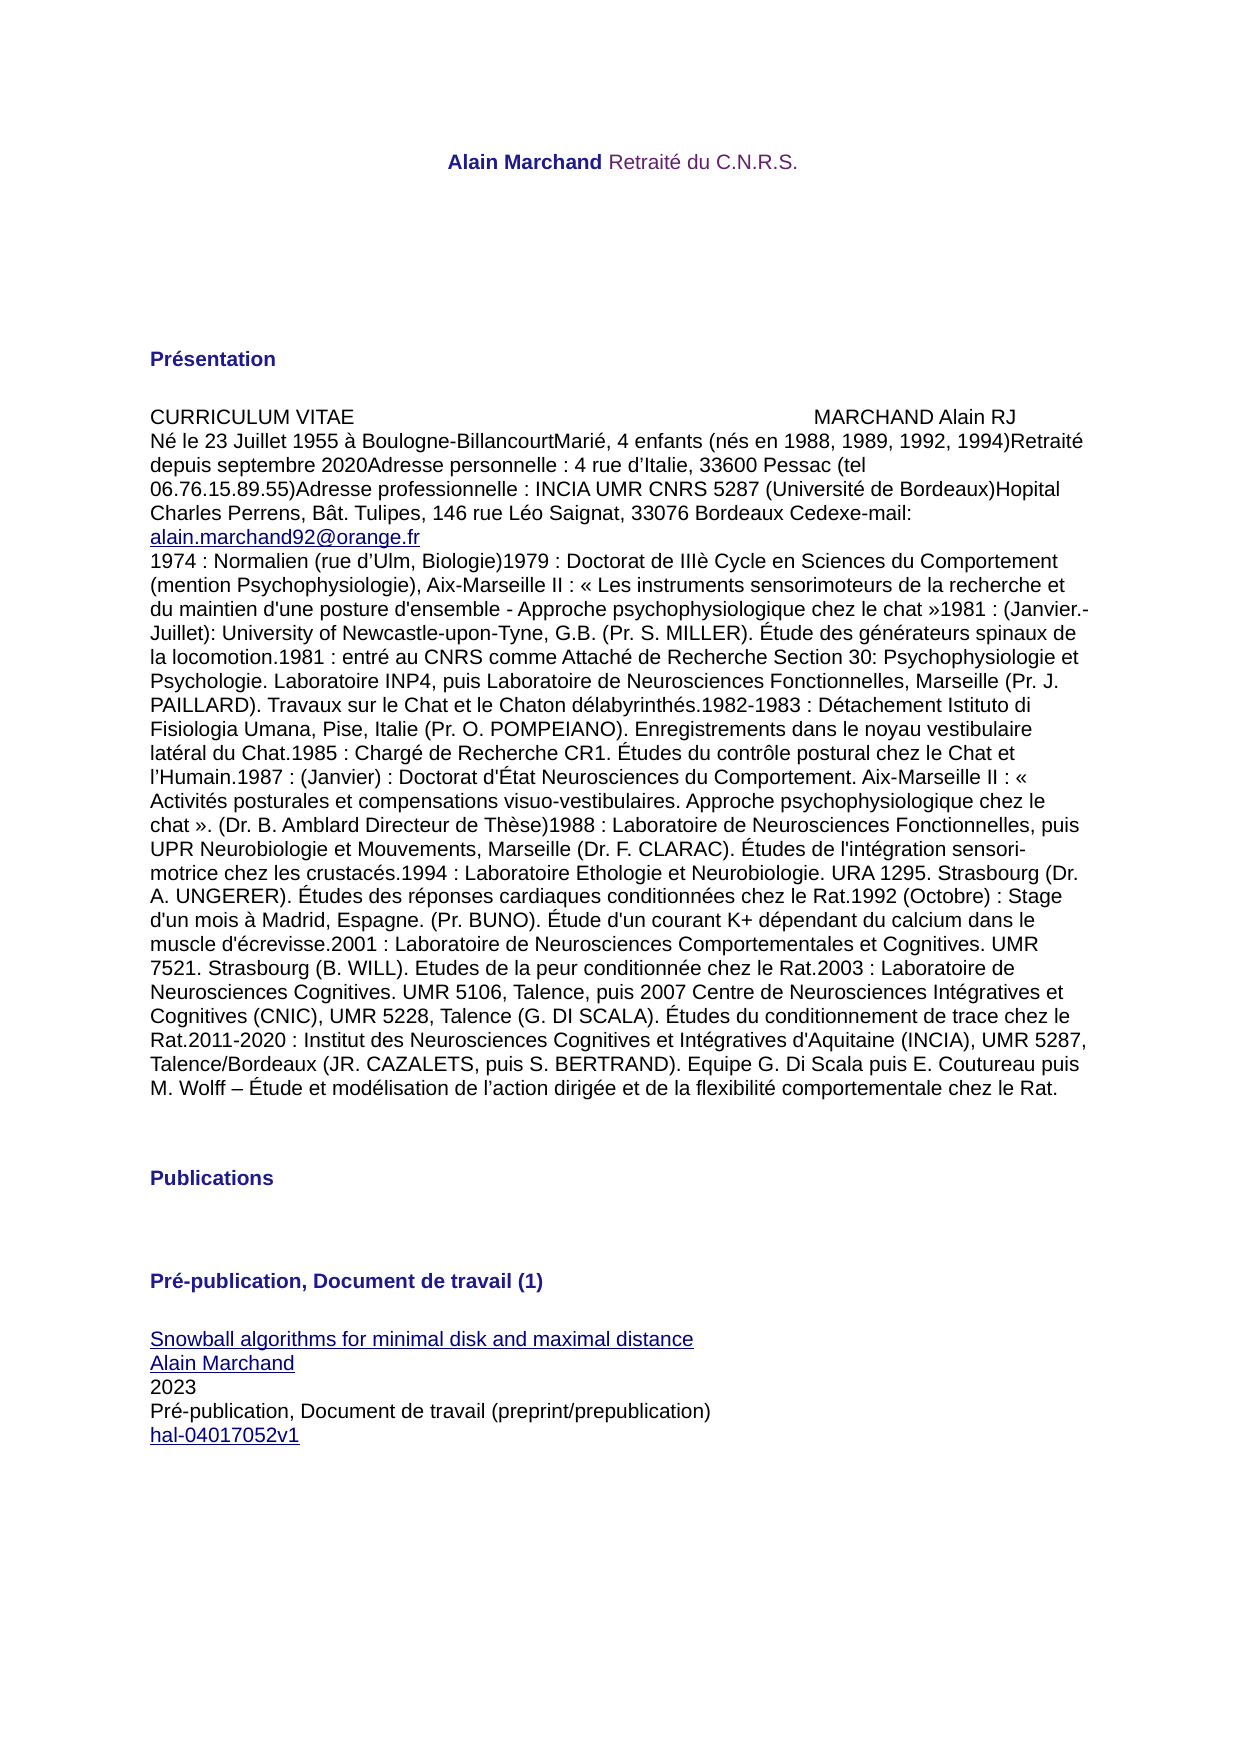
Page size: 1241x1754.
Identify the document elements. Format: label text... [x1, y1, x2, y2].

text Né le 23 Juillet 1955 à Boulogne-BillancourtMarié, 4 enfants (nés en 1988, 1989, 1992, 1994)Retraité depuis septembre 2020Adresse personnelle : 4 rue d’Italie, 33600 Pessac (tel 06.76.15.89.55)Adresse professionnelle : INCIA UMR CNRS 5287 (Université de Bordeaux)Hopital Charles Perrens, Bât. Tulipes, 146 rue Léo Saignat, 33076 Bordeaux Cedexe-mail: alain.marchand92@orange.fr [150, 429, 1090, 549]
text CURRICULUM VITAE MARCHAND Alain RJ [150, 405, 1090, 429]
subtitle Alain Marchand Retraité du C.N.R.S. [150, 150, 1090, 174]
table_header Snowball algorithms for minimal disk and maximal distance Alain Marchand 2023 Pré-publication, Document de travail (preprint/prepublication) hal-04017052v1 [150, 1327, 1090, 1447]
subtitle Présentation [150, 347, 1090, 371]
subtitle Publications [150, 1166, 1090, 1189]
subtitle Pré-publication, Document de travail (1) [150, 1269, 1090, 1293]
text 1974 : Normalien (rue d’Ulm, Biologie)1979 : Doctorat de IIIè Cycle en Sciences du Comportement (mention Psychophysiologie), Aix-Marseille II : « Les instruments sensorimoteurs de la recherche et du maintien d'une posture d'ensemble - Approche psychophysiologique chez le chat »1981 : (Janvier.-Juillet): University of Newcastle-upon-Tyne, G.B. (Pr. S. MILLER). Étude des générateurs spinaux de la locomotion.1981 : entré au CNRS comme Attaché de Recherche Section 30: Psychophysiologie et Psychologie. Laboratoire INP4, puis Laboratoire de Neurosciences Fonctionnelles, Marseille (Pr. J. PAILLARD). Travaux sur le Chat et le Chaton délabyrinthés.1982-1983 : Détachement Istituto di Fisiologia Umana, Pise, Italie (Pr. O. POMPEIANO). Enregistrements dans le noyau vestibulaire latéral du Chat.1985 : Chargé de Recherche CR1. Études du contrôle postural chez le Chat et l’Humain.1987 : (Janvier) : Doctorat d'État Neurosciences du Comportement. Aix-Marseille II : « Activités posturales et compensations visuo-vestibulaires. Approche psychophysiologique chez le chat ». (Dr. B. Amblard Directeur de Thèse)1988 : Laboratoire de Neurosciences Fonctionnelles, puis UPR Neurobiologie et Mouvements, Marseille (Dr. F. CLARAC). Études de l'intégration sensori-motrice chez les crustacés.1994 : Laboratoire Ethologie et Neurobiologie. URA 1295. Strasbourg (Dr. A. UNGERER). Études des réponses cardiaques conditionnées chez le Rat.1992 (Octobre) : Stage d'un mois à Madrid, Espagne. (Pr. BUNO). Étude d'un courant K+ dépendant du calcium dans le muscle d'écrevisse.2001 : Laboratoire de Neurosciences Comportementales et Cognitives. UMR 7521. Strasbourg (B. WILL). Etudes de la peur conditionnée chez le Rat.2003 : Laboratoire de Neurosciences Cognitives. UMR 5106, Talence, puis 2007 Centre de Neurosciences Intégratives et Cognitives (CNIC), UMR 5228, Talence (G. DI SCALA). Études du conditionnement de trace chez le Rat.2011-2020 : Institut des Neurosciences Cognitives et Intégratives d'Aquitaine (INCIA), UMR 5287, Talence/Bordeaux (JR. CAZALETS, puis S. BERTRAND). Equipe G. Di Scala puis E. Coutureau puis M. Wolff – Étude et modélisation de l’action dirigée et de la flexibilité comportementale chez le Rat. [150, 549, 1090, 1100]
